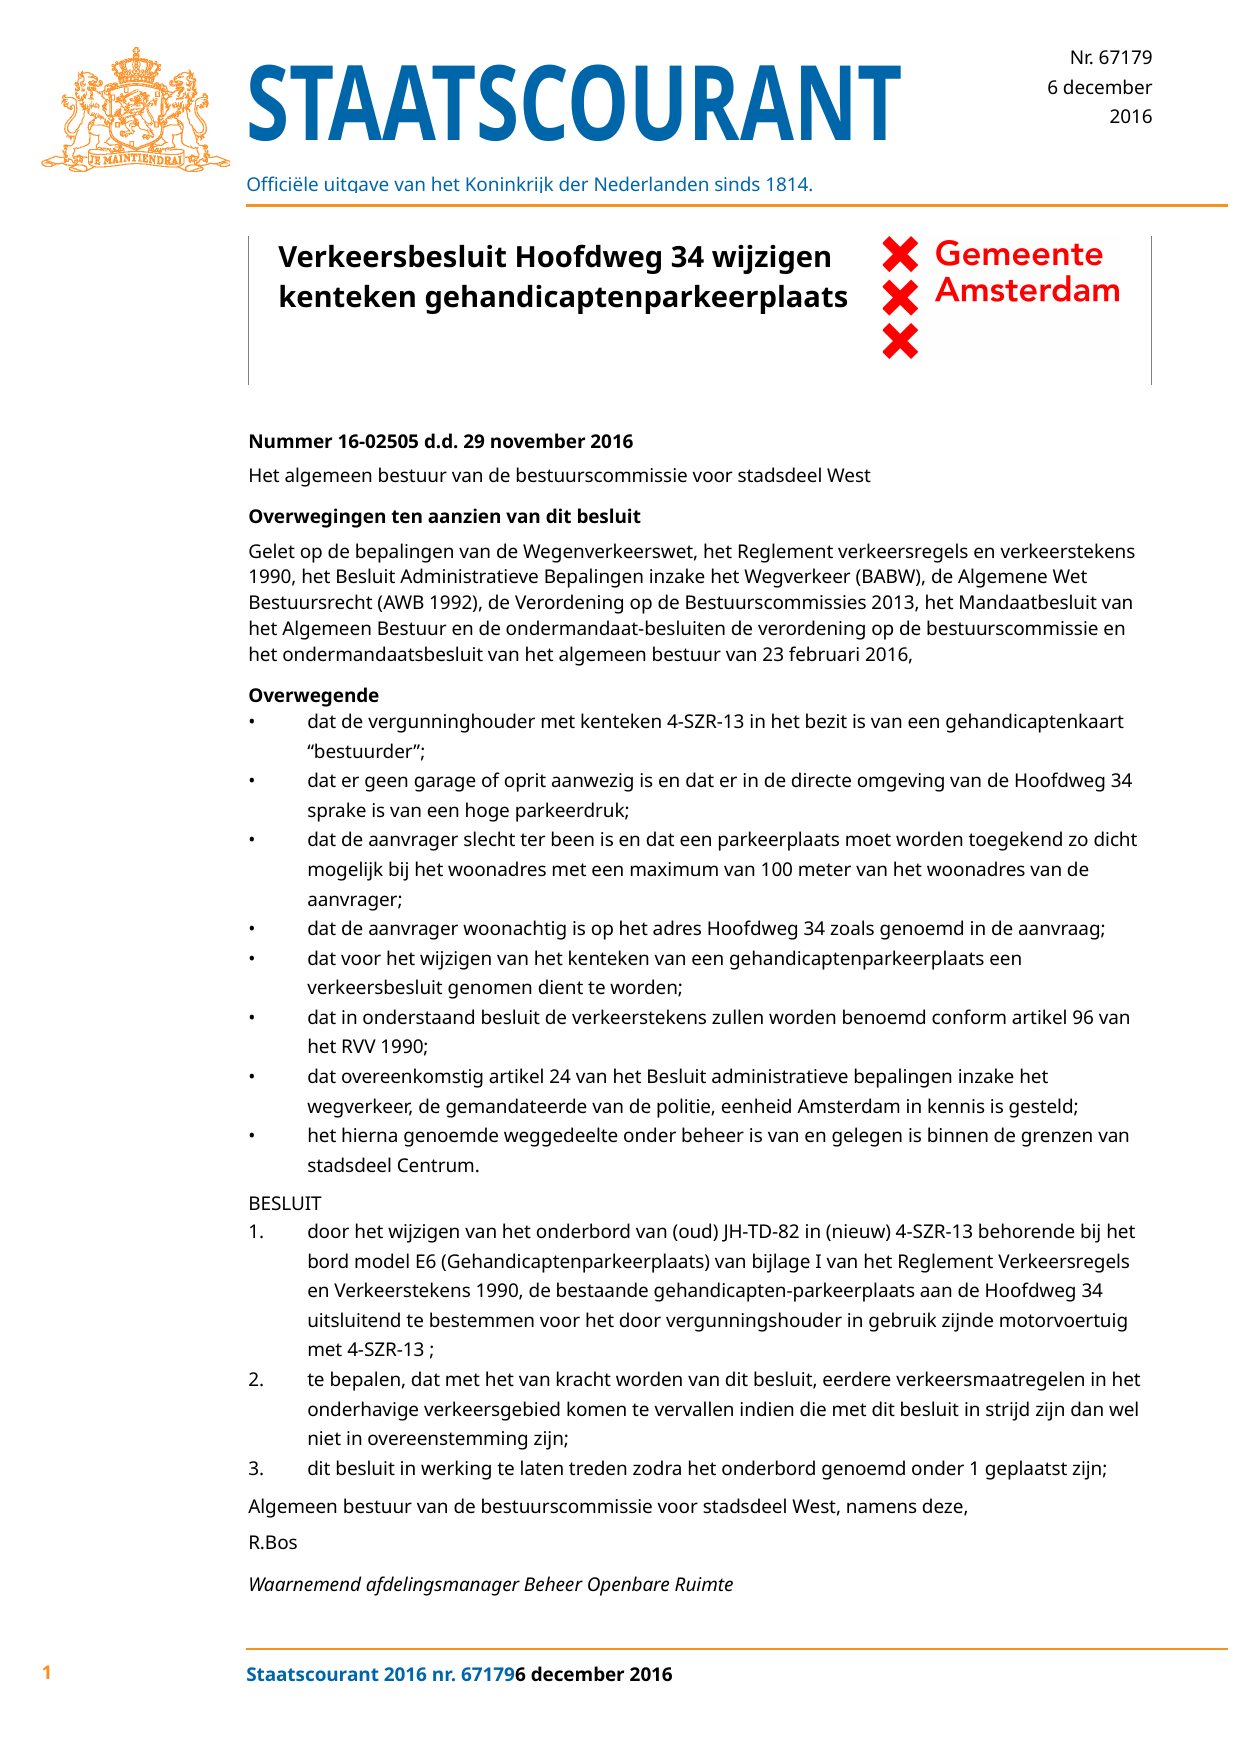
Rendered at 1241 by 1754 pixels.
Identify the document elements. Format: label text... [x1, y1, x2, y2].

list het hierna genoemde weggedeelte onder beheer is van en gelegen is binnen de grenzen van stadsdeel Centrum. [248, 1122, 1152, 1178]
picture [882, 236, 1119, 359]
list dit besluit in werking te laten treden zodra het onderbord genoemd onder 1 geplaatst zijn; [248, 1455, 1152, 1481]
list dat de aanvrager slecht ter been is en dat een parkeerplaats moet worden toegekend zo dicht mogelijk bij het woonadres met een maximum van 100 meter van het woonadres van de aanvrager; [248, 827, 1152, 912]
text BESLUIT [248, 1190, 1152, 1216]
table_header [850, 236, 1151, 385]
text R.Bos [248, 1529, 1152, 1555]
list dat in onderstaand besluit de verkeerstekens zullen worden benoemd conform artikel 96 van het RVV 1990; [248, 1004, 1152, 1059]
text Gelet op de bepalingen van de Wegenverkeerswet, het Reglement verkeersregels en verkeerstekens 1990, het Besluit Administratieve Bepalingen inzake het Wegverkeer (BABW), de Algemene Wet Bestuursrecht (AWB 1992), de Verordening op de Bestuurscommissies 2013, het Mandaatbesluit van het Algemeen Bestuur en de ondermandaat-besluiten de verordening op de bestuurscommissie en het ondermandaatsbesluit van het algemeen bestuur van 23 februari 2016, [248, 538, 1152, 666]
text Algemeen bestuur van de bestuurscommissie voor stadsdeel West, namens deze, [248, 1493, 1152, 1519]
list te bepalen, dat met het van kracht worden van dit besluit, eerdere verkeersmaatregelen in het onderhavige verkeersgebied komen te vervallen indien die met dit besluit in strijd zijn dan wel niet in overeenstemming zijn; [248, 1366, 1152, 1451]
list dat overeenkomstig artikel 24 van het Besluit administratieve bepalingen inzake het wegverkeer, de gemandateerde van de politie, eenheid Amsterdam in kennis is gesteld; [248, 1063, 1152, 1119]
list door het wijzigen van het onderbord van (oud) JH-TD-82 in (nieuw) 4-SZR-13 behorende bij het bord model E6 (Gehandicaptenparkeerplaats) van bijlage I van het Reglement Verkeersregels en Verkeerstekens 1990, de bestaande gehandicapten-parkeerplaats aan de Hoofdweg 34 uitsluitend te bestemmen voor het door vergunningshouder in gebruik zijnde motorvoertuig met 4-SZR-13 ; [248, 1218, 1152, 1362]
list dat voor het wijzigen van het kenteken van een gehandicaptenparkeerplaats een verkeersbesluit genomen dient te worden; [248, 945, 1152, 1000]
list dat er geen garage of oprit aanwezig is en dat er in de directe omgeving van de Hoofdweg 34 sprake is van een hoge parkeerdruk; [248, 767, 1152, 823]
text Nummer 16-02505 d.d. 29 november 2016 [248, 428, 1152, 453]
table_header Verkeersbesluit Hoofdweg 34 wijzigen kenteken gehandicaptenparkeerplaats [249, 236, 850, 385]
text Overwegingen ten aanzien van dit besluit [248, 504, 1152, 529]
list dat de aanvrager woonachtig is op het adres Hoofdweg 34 zoals genoemd in de aanvraag; [248, 915, 1152, 941]
text Waarnemend afdelingsmanager Beheer Openbare Ruimte [248, 1571, 1152, 1597]
list dat de vergunninghouder met kenteken 4-SZR-13 in het bezit is van een gehandicaptenkaart “bestuurder”; [248, 708, 1152, 764]
text Overwegende [248, 683, 1152, 708]
text Het algemeen bestuur van de bestuurscommissie voor stadsdeel West [248, 462, 1152, 488]
picture [41, 47, 231, 172]
